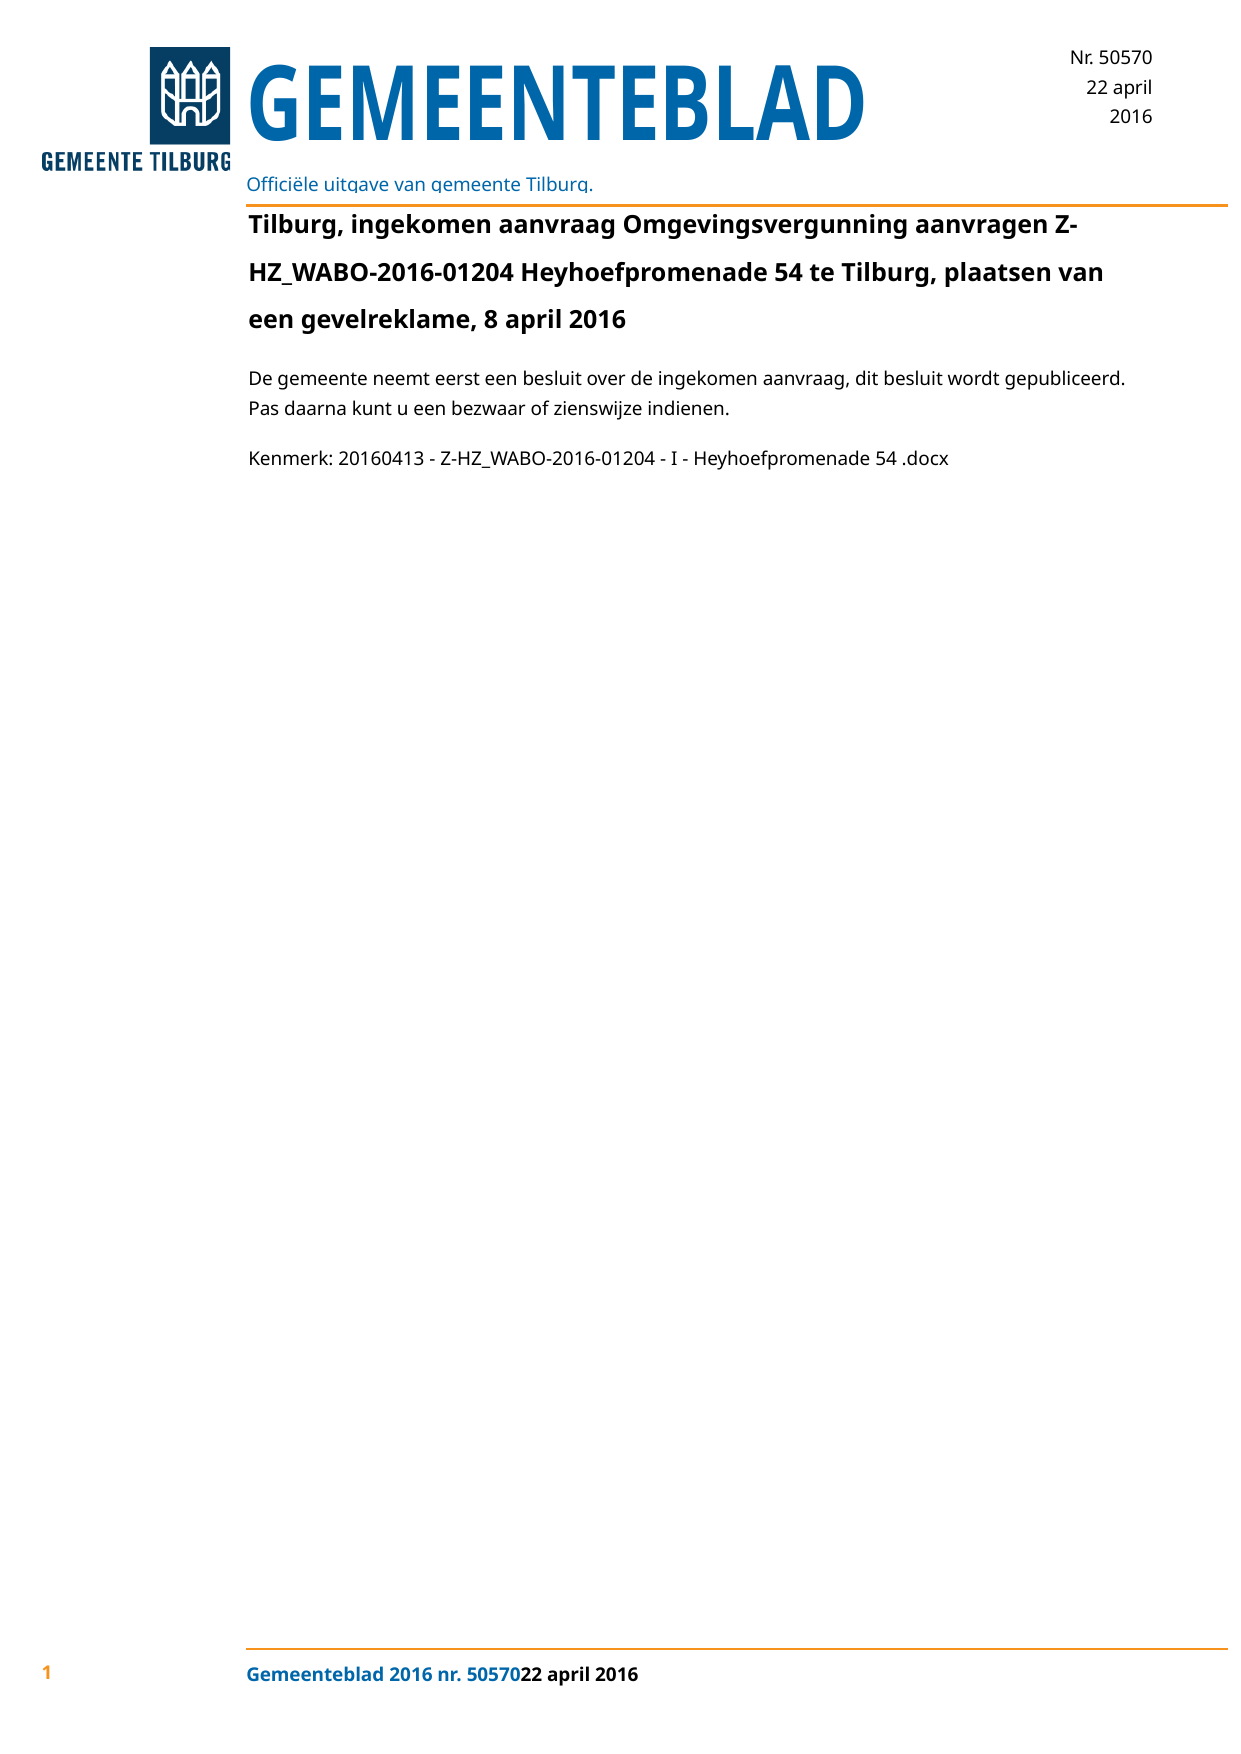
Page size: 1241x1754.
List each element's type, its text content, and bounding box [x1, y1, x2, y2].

text De gemeente neemt eerst een besluit over de ingekomen aanvraag, dit besluit wordt gepubliceerd. Pas daarna kunt u een bezwaar of zienswijze indienen. [248, 366, 1152, 421]
picture [41, 47, 231, 172]
text Kenmerk: 20160413 - Z-HZ_WABO-2016-01204 - I - Heyhoefpromenade 54 .docx [248, 446, 1152, 471]
text Tilburg, ingekomen aanvraag Omgevingsvergunning aanvragen Z-HZ_WABO-2016-01204 Heyhoefpromenade 54 te Tilburg, plaatsen van een gevelreklame, 8 april 2016 [248, 207, 1152, 336]
